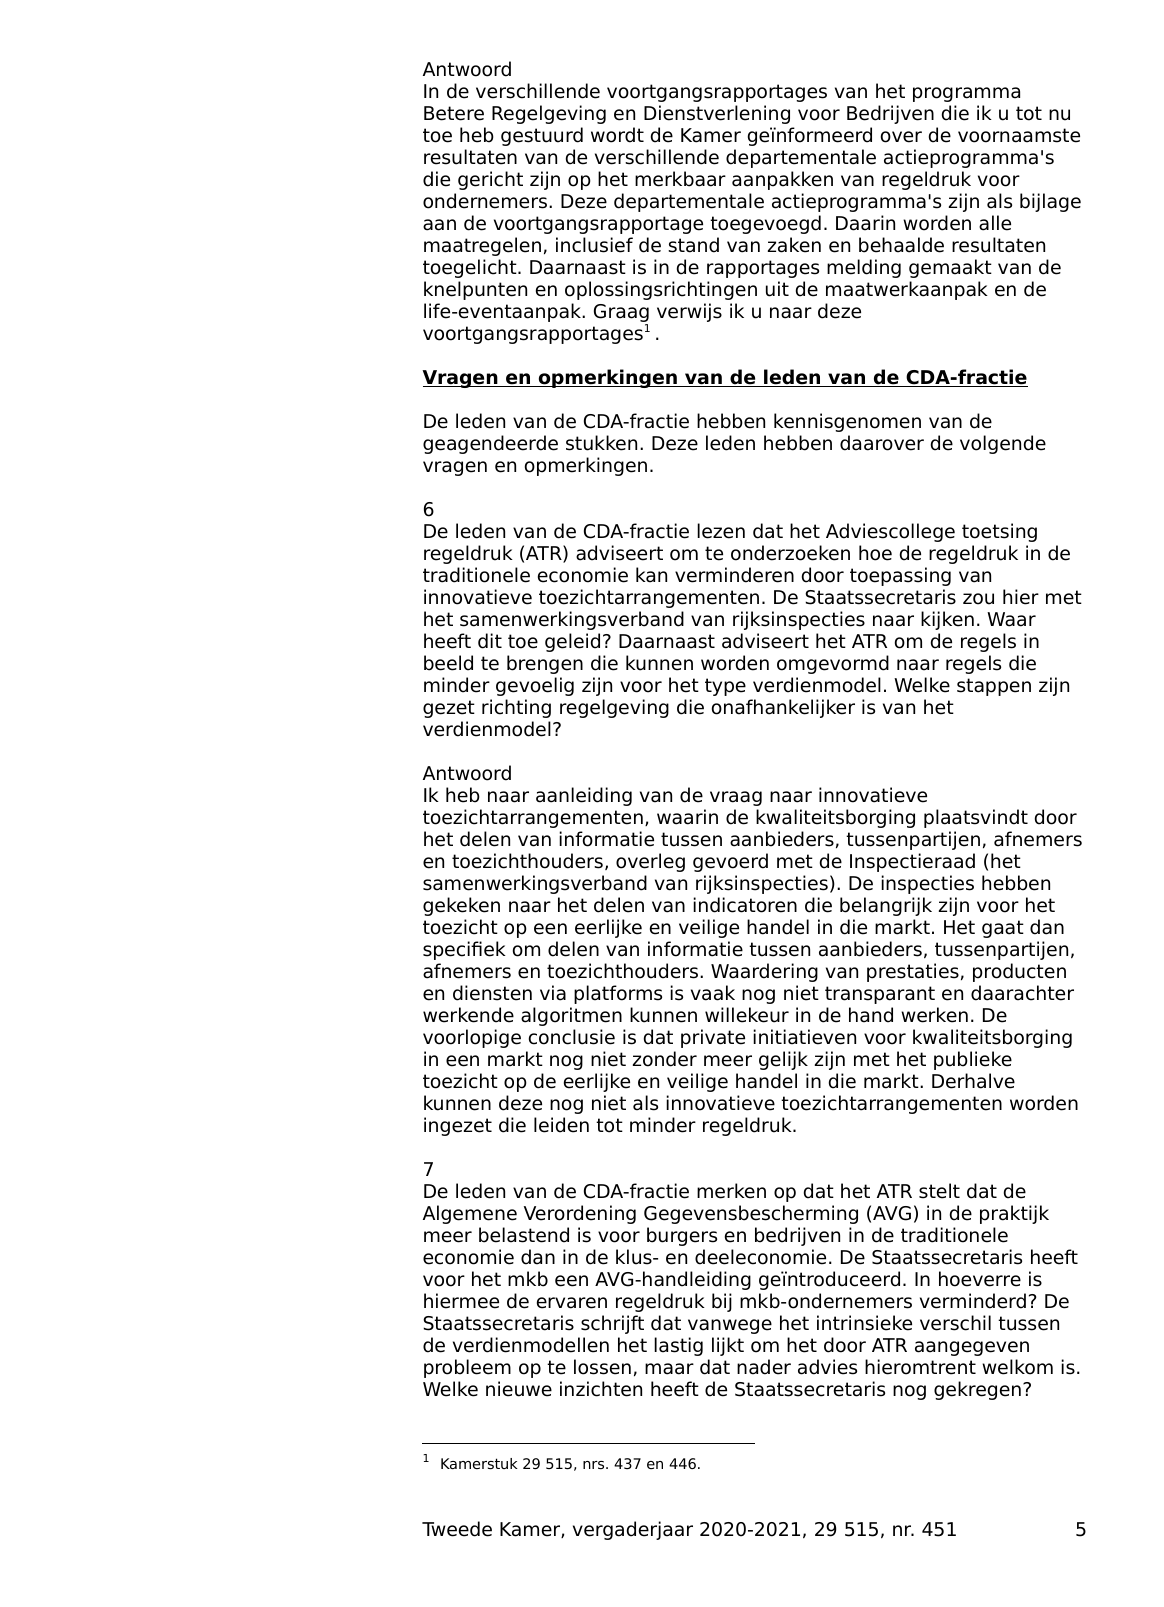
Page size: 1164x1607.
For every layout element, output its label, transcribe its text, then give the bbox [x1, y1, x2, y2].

text Antwoord [422, 59, 1087, 81]
text De leden van de CDA-fractie merken op dat het ATR stelt dat de Algemene Verordening Gegevensbescherming (AVG) in de praktijk meer belastend is voor burgers en bedrijven in de traditionele economie dan in de klus- en deeleconomie. De Staatssecretaris heeft voor het mkb een AVG-handleiding geïntroduceerd. In hoeverre is hiermee de ervaren regeldruk bij mkb-ondernemers verminderd? De Staatssecretaris schrijft dat vanwege het intrinsieke verschil tussen de verdienmodellen het lastig lijkt om het door ATR aangegeven probleem op te lossen, maar dat nader advies hieromtrent welkom is. Welke nieuwe inzichten heeft de Staatssecretaris nog gekregen? [422, 1181, 1087, 1401]
text Ik heb naar aanleiding van de vraag naar innovatieve toezichtarrangementen, waarin de kwaliteitsborging plaatsvindt door het delen van informatie tussen aanbieders, tussenpartijen, afnemers en toezichthouders, overleg gevoerd met de Inspectieraad (het samenwerkingsverband van rijksinspecties). De inspecties hebben gekeken naar het delen van indicatoren die belangrijk zijn voor het toezicht op een eerlijke en veilige handel in die markt. Het gaat dan specifiek om delen van informatie tussen aanbieders, tussenpartijen, afnemers en toezichthouders. Waardering van prestaties, producten en diensten via platforms is vaak nog niet transparant en daarachter werkende algoritmen kunnen willekeur in de hand werken. De voorlopige conclusie is dat private initiatieven voor kwaliteitsborging in een markt nog niet zonder meer gelijk zijn met het publieke toezicht op de eerlijke en veilige handel in die markt. Derhalve kunnen deze nog niet als innovatieve toezichtarrangementen worden ingezet die leiden tot minder regeldruk. [422, 785, 1087, 1137]
text Kamerstuk 29 515, nrs. 437 en 446. [422, 1452, 1087, 1474]
subtitle Vragen en opmerkingen van de leden van de CDA-fractie [422, 367, 1087, 389]
text In de verschillende voortgangsrapportages van het programma Betere Regelgeving en Dienstverlening voor Bedrijven die ik u tot nu toe heb gestuurd wordt de Kamer geïnformeerd over de voornaamste resultaten van de verschillende departementale actieprogramma's die gericht zijn op het merkbaar aanpakken van regeldruk voor ondernemers. Deze departementale actieprogramma's zijn als bijlage aan de voortgangsrapportage toegevoegd. Daarin worden alle maatregelen, inclusief de stand van zaken en behaalde resultaten toegelicht. Daarnaast is in de rapportages melding gemaakt van de knelpunten en oplossingsrichtingen uit de maatwerkaanpak en de life-eventaanpak. Graag verwijs ik u naar deze voortgangsrapportages. [422, 81, 1087, 345]
text Antwoord [422, 763, 1087, 785]
text De leden van de CDA-fractie lezen dat het Adviescollege toetsing regeldruk (ATR) adviseert om te onderzoeken hoe de regeldruk in de traditionele economie kan verminderen door toepassing van innovatieve toezichtarrangementen. De Staatssecretaris zou hier met het samenwerkingsverband van rijksinspecties naar kijken. Waar heeft dit toe geleid? Daarnaast adviseert het ATR om de regels in beeld te brengen die kunnen worden omgevormd naar regels die minder gevoelig zijn voor het type verdienmodel. Welke stappen zijn gezet richting regelgeving die onafhankelijker is van het verdienmodel? [422, 521, 1087, 741]
text 6 [422, 499, 1087, 521]
text 7 [422, 1159, 1087, 1181]
text De leden van de CDA-fractie hebben kennisgenomen van de geagendeerde stukken. Deze leden hebben daarover de volgende vragen en opmerkingen. [422, 411, 1087, 477]
